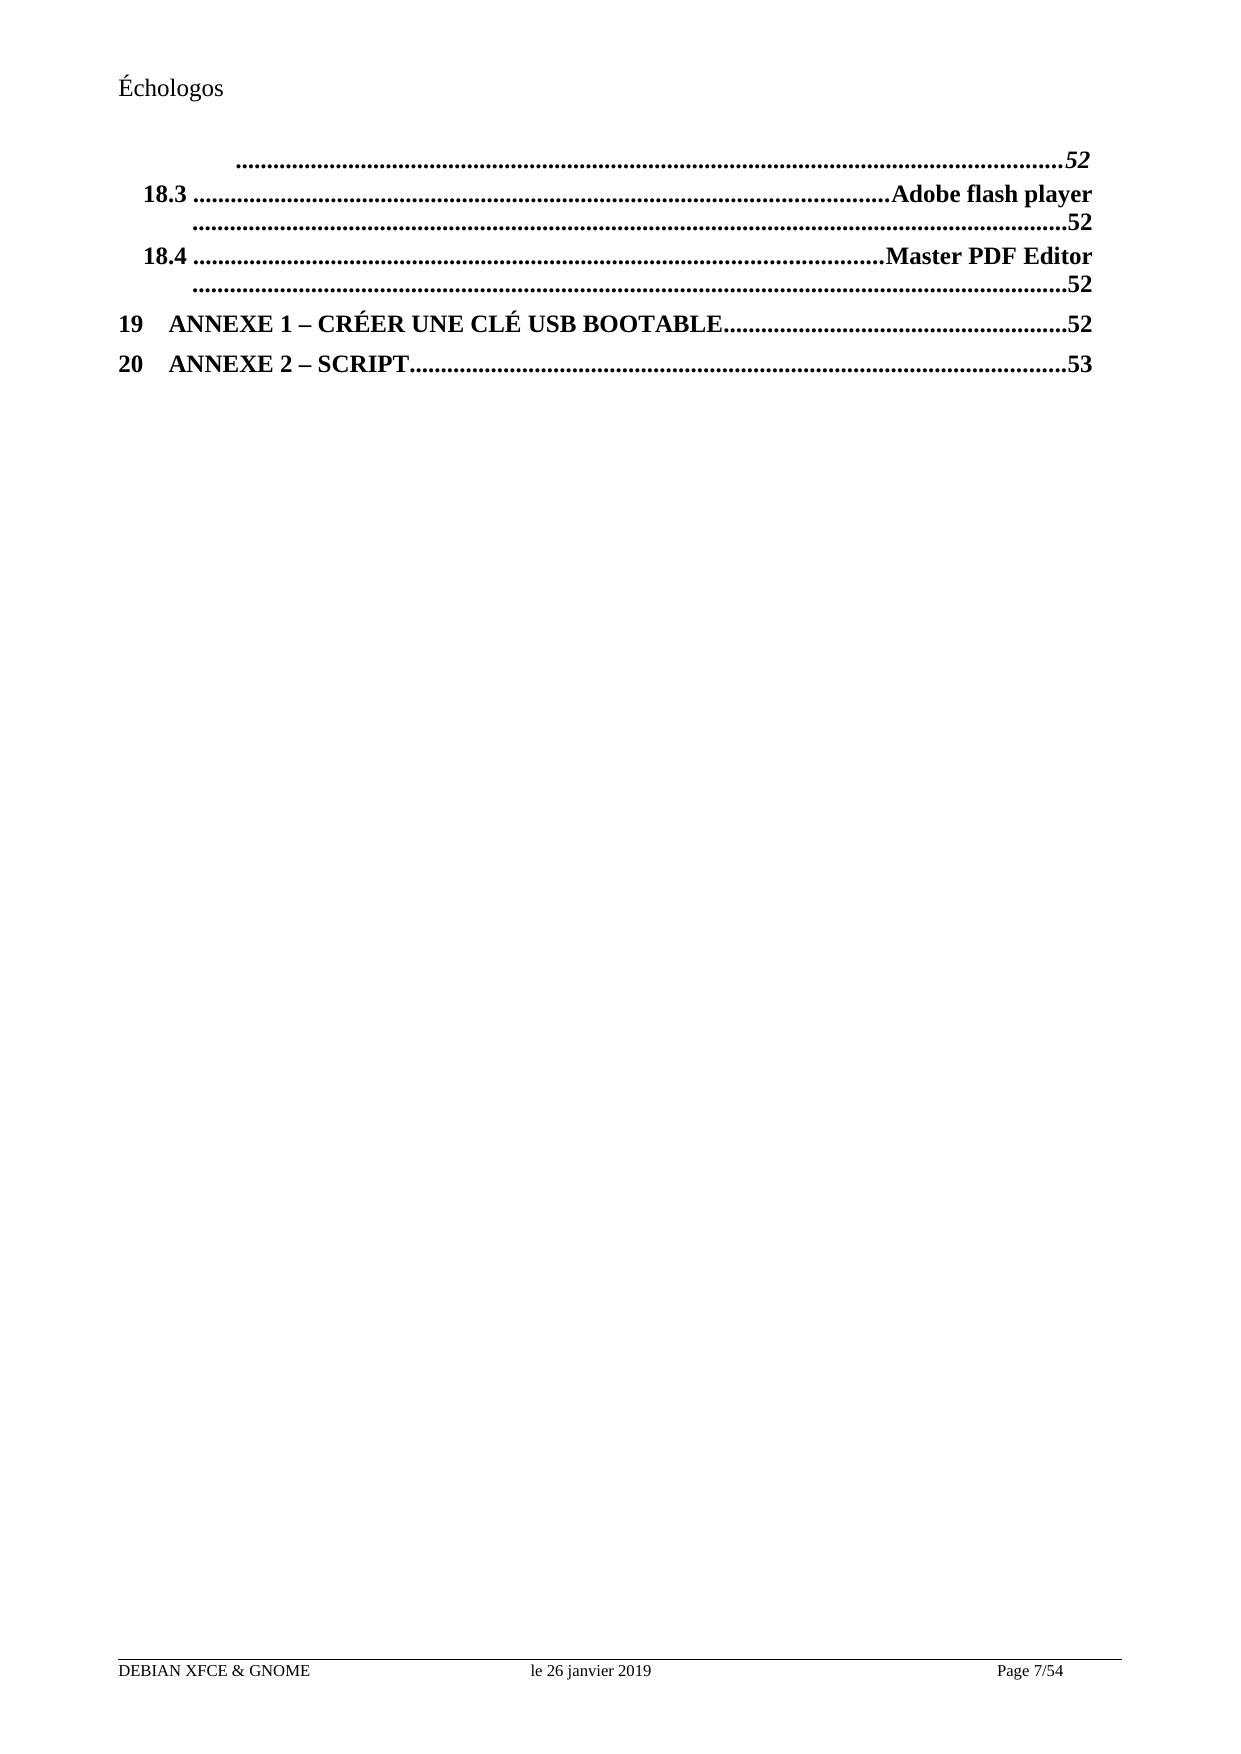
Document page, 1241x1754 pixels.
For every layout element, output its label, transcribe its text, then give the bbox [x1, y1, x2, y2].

text 19 Annexe 1 – créer une clé usb bootable 52 [118, 310, 1092, 338]
text 20 Annexe 2 – script 53 [118, 350, 1092, 378]
text 18.4 Master PDF Editor 52 [143, 242, 1092, 298]
text 18.3 Adobe flash player 52 [143, 181, 1092, 236]
text 18.2.2 Version française 52 [168, 147, 1092, 174]
